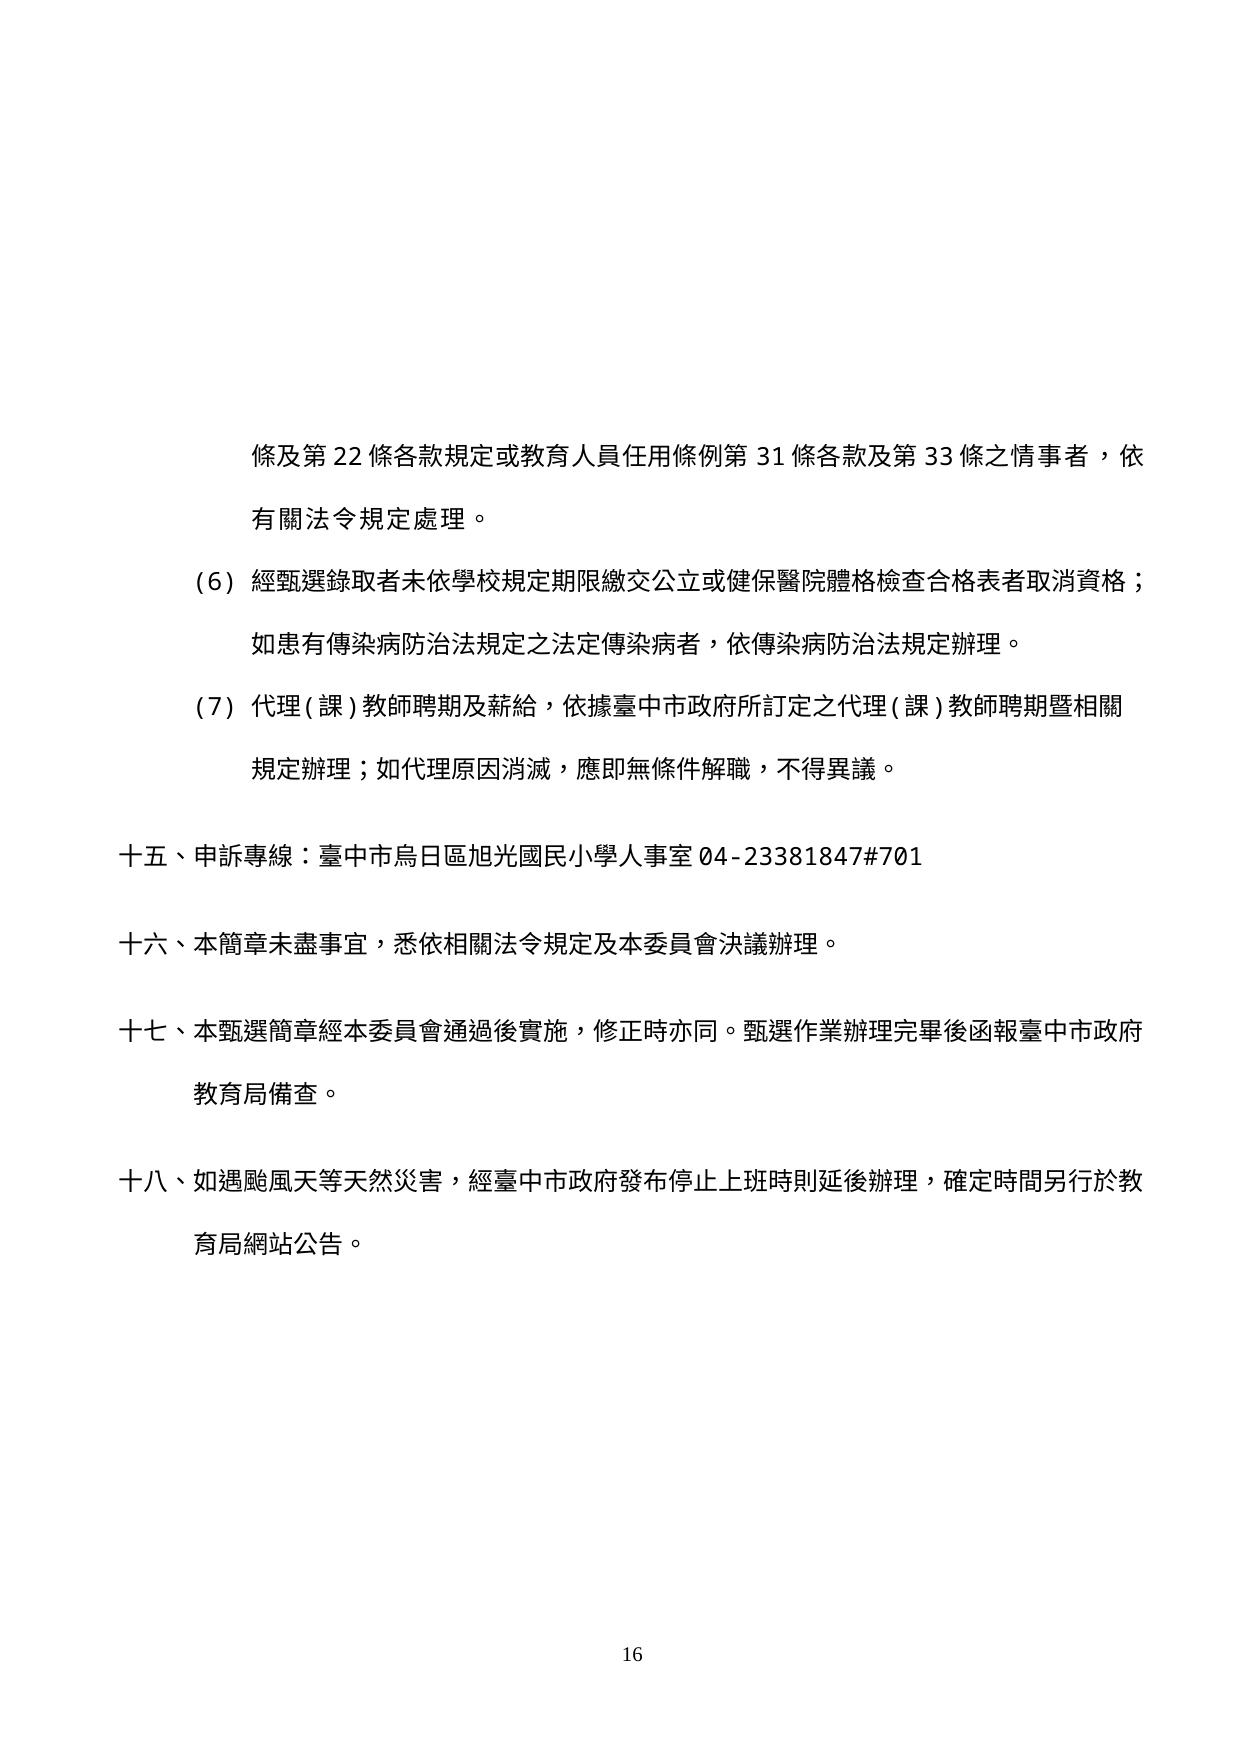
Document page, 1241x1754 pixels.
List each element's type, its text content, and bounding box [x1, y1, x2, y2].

text 十八、如遇颱風天等天然災害，經臺中市政府發布停止上班時則延後辦理，確定時間另行於教育局網站公告。 [118, 1138, 1146, 1263]
list 經甄選錄取者未依學校規定期限繳交公立或健保醫院體格檢查合格表者取消資格；如患有傳染病防治法規定之法定傳染病者，依傳染病防治法規定辦理。 [192, 538, 1146, 663]
text 十五、申訴專線：臺中市烏日區旭光國民小學人事室04-23381847#701 [118, 813, 1146, 876]
list 條及第22條各款規定或教育人員任用條例第31條各款及第33條之情事者，依有關法令規定處理。 [192, 413, 1146, 538]
list 代理(課)教師聘期及薪給，依據臺中市政府所訂定之代理(課)教師聘期暨相關規定辦理；如代理原因消滅，應即無條件解職，不得異議。 [192, 663, 1146, 788]
text 十六、本簡章未盡事宜，悉依相關法令規定及本委員會決議辦理。 [118, 901, 1146, 963]
text 十七、本甄選簡章經本委員會通過後實施，修正時亦同。甄選作業辦理完畢後函報臺中市政府教育局備查。 [118, 988, 1146, 1113]
